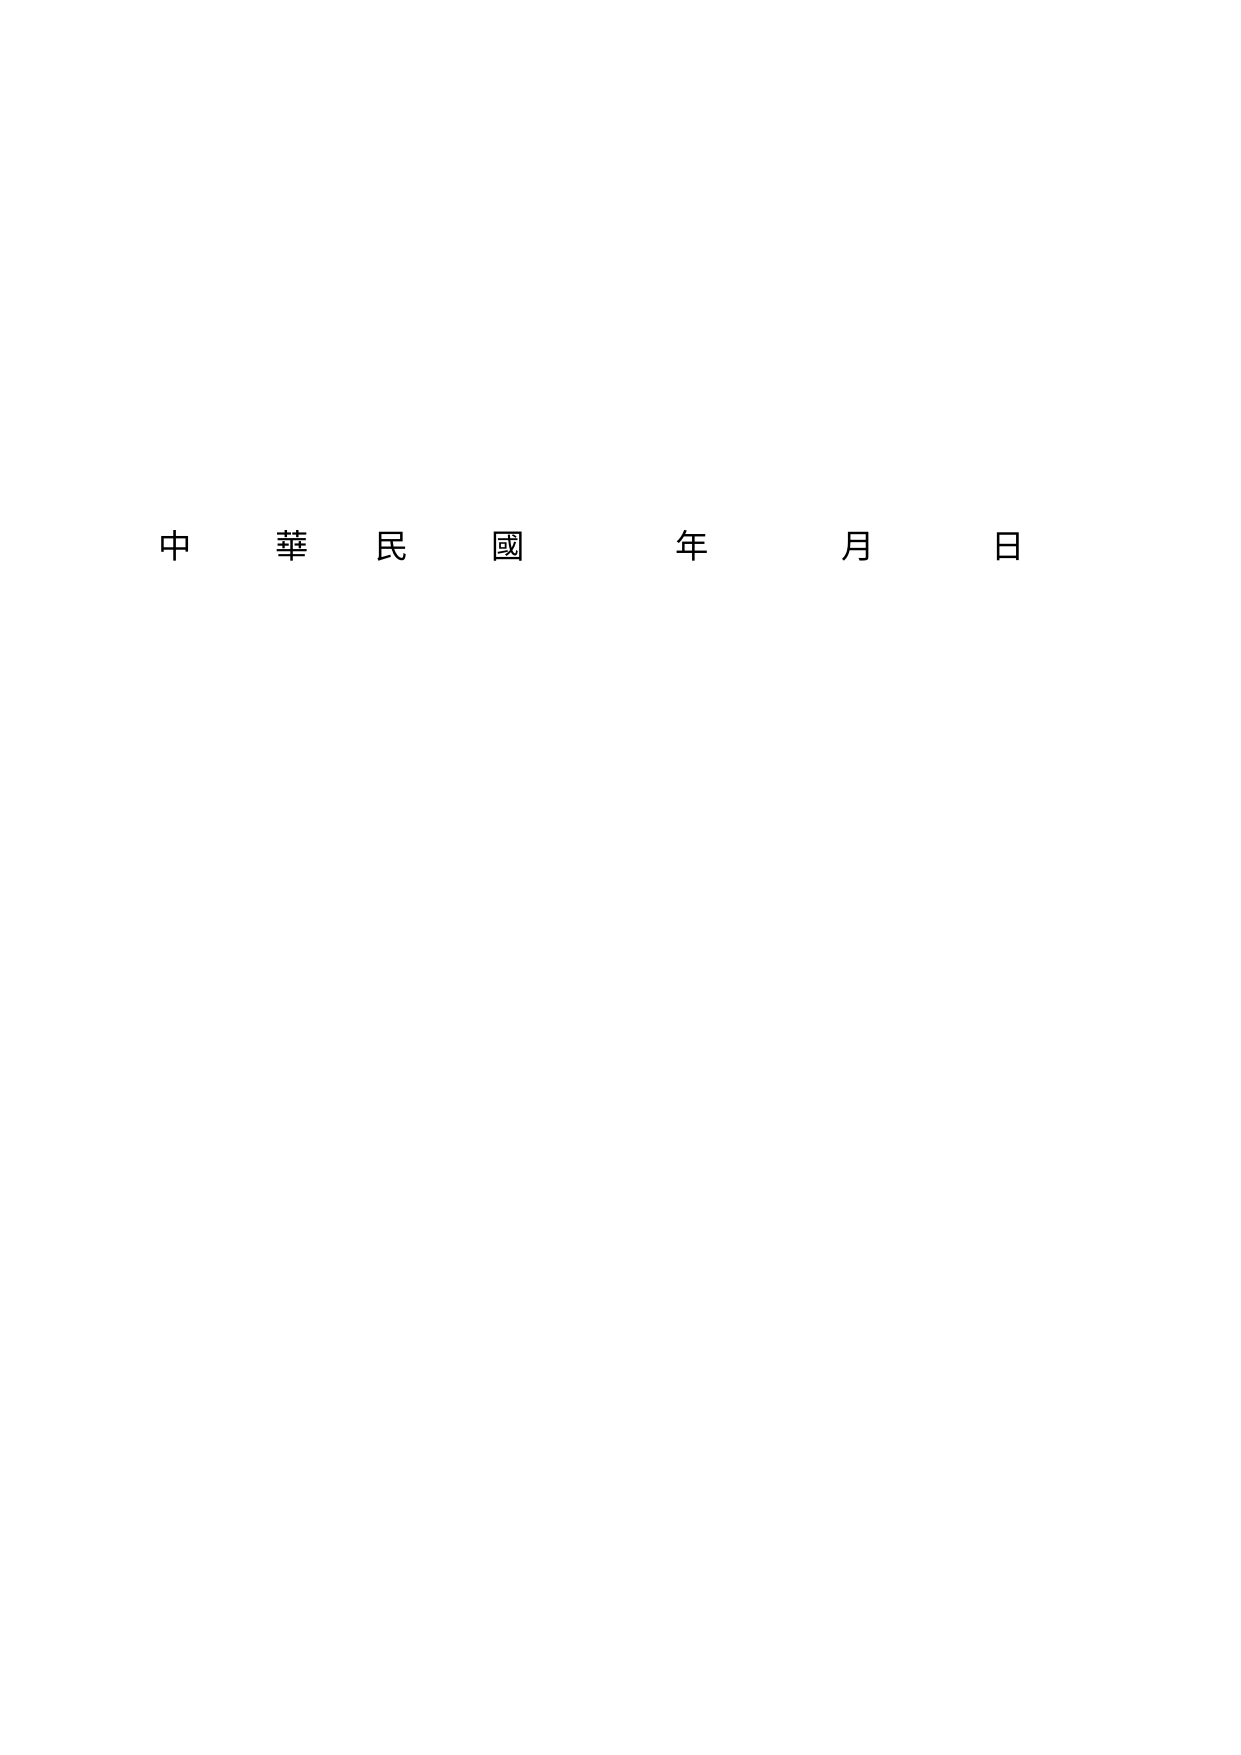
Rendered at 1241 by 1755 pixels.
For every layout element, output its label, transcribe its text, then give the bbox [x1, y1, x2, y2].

text 中 華 民 國 年 月 日 [118, 502, 1098, 564]
